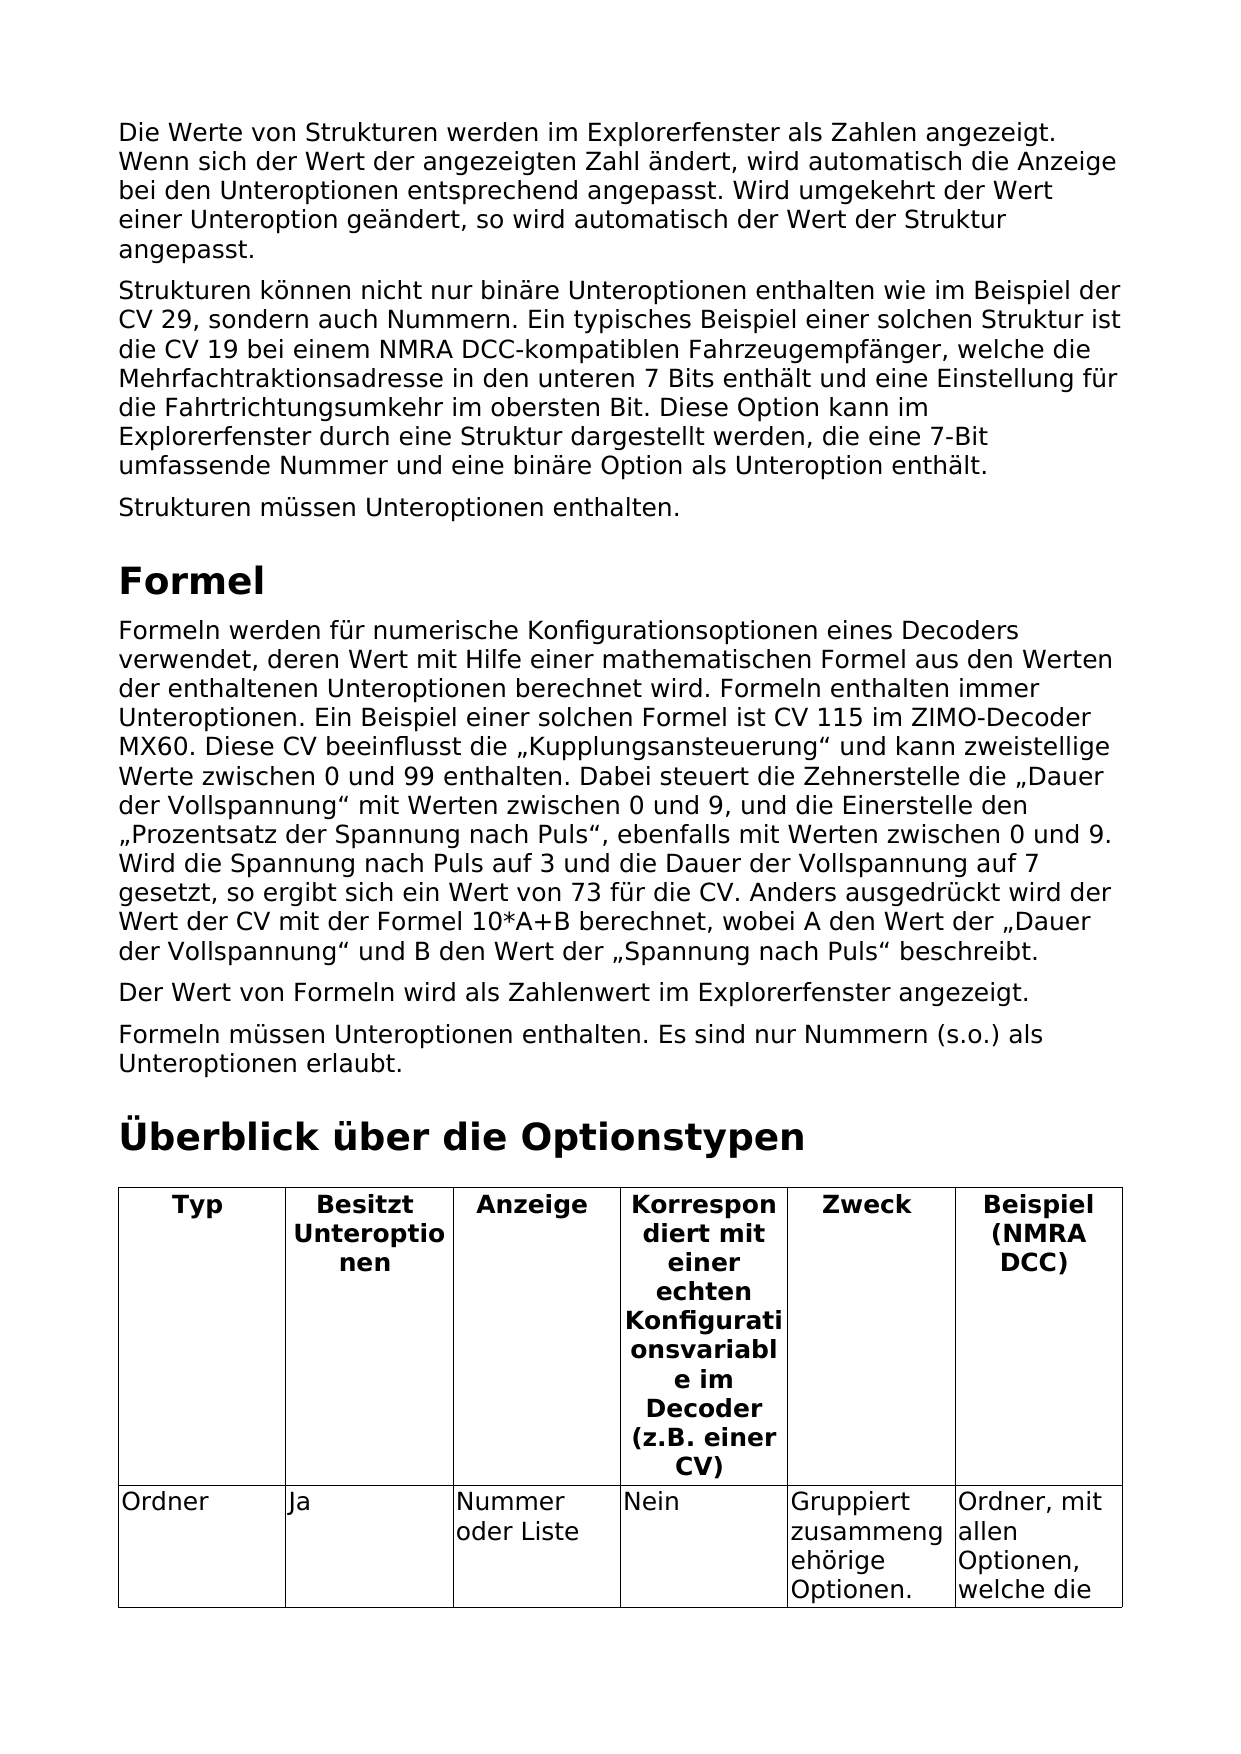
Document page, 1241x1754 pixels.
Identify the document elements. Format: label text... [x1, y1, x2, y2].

text Die Werte von Strukturen werden im Explorerfenster als Zahlen angezeigt. Wenn sich der Wert der angezeigten Zahl ändert, wird automatisch die Anzeige bei den Unteroptionen entsprechend angepasst. Wird umgekehrt der Wert einer Unteroption geändert, so wird automatisch der Wert der Struktur angepasst. [118, 118, 1122, 264]
subtitle Formel [118, 560, 1122, 603]
table_header Beispiel (NMRA DCC) [956, 1188, 1122, 1484]
text Formeln werden für numerische Konfigurationsoptionen eines Decoders verwendet, deren Wert mit Hilfe einer mathematischen Formel aus den Werten der enthaltenen Unteroptionen berechnet wird. Formeln enthalten immer Unteroptionen. Ein Beispiel einer solchen Formel ist CV 115 im ZIMO-Decoder MX60. Diese CV beeinflusst die „Kupplungsansteuerung“ und kann zweistellige Werte zwischen 0 und 99 enthalten. Dabei steuert die Zehnerstelle die „Dauer der Vollspannung“ mit Werten zwischen 0 und 9, und die Einerstelle den „Prozentsatz der Spannung nach Puls“, ebenfalls mit Werten zwischen 0 und 9. Wird die Spannung nach Puls auf 3 und die Dauer der Vollspannung auf 7 gesetzt, so ergibt sich ein Wert von 73 für die CV. Anders ausgedrückt wird der Wert der CV mit der Formel 10*A+B berechnet, wobei A den Wert der „Dauer der Vollspannung“ und B den Wert der „Spannung nach Puls“ beschreibt. [118, 616, 1122, 966]
table_cell Ordner [119, 1486, 285, 1607]
table_header Besitzt Unteroptionen [286, 1188, 453, 1484]
table_header Anzeige [454, 1188, 620, 1484]
table_cell Ordner, mit allen Optionen, welche die [956, 1486, 1122, 1607]
table_cell Ja [286, 1486, 453, 1607]
table_header Typ [119, 1188, 285, 1484]
table_cell Nein [621, 1486, 787, 1607]
table_cell Gruppiert zusammengehörige Optionen. [788, 1486, 955, 1607]
text Der Wert von Formeln wird als Zahlenwert im Explorerfenster angezeigt. [118, 978, 1122, 1008]
table_cell Nummer oder Liste [454, 1486, 620, 1607]
text Strukturen können nicht nur binäre Unteroptionen enthalten wie im Beispiel der CV 29, sondern auch Nummern. Ein typisches Beispiel einer solchen Struktur ist die CV 19 bei einem NMRA DCC-kompatiblen Fahrzeugempfänger, welche die Mehrfachtraktionsadresse in den unteren 7 Bits enthält und eine Einstellung für die Fahrtrichtungsumkehr im obersten Bit. Diese Option kann im Explorerfenster durch eine Struktur dargestellt werden, die eine 7-Bit umfassende Nummer und eine binäre Option als Unteroption enthält. [118, 276, 1122, 481]
table_header Zweck [788, 1188, 955, 1484]
text Formeln müssen Unteroptionen enthalten. Es sind nur Nummern (s.o.) als Unteroptionen erlaubt. [118, 1020, 1122, 1078]
subtitle Überblick über die Optionstypen [118, 1116, 1122, 1159]
text Strukturen müssen Unteroptionen enthalten. [118, 493, 1122, 522]
table_header Korrespondiert mit einer echten Konfigurationsvariable im Decoder (z.B. einer CV) [621, 1188, 787, 1484]
